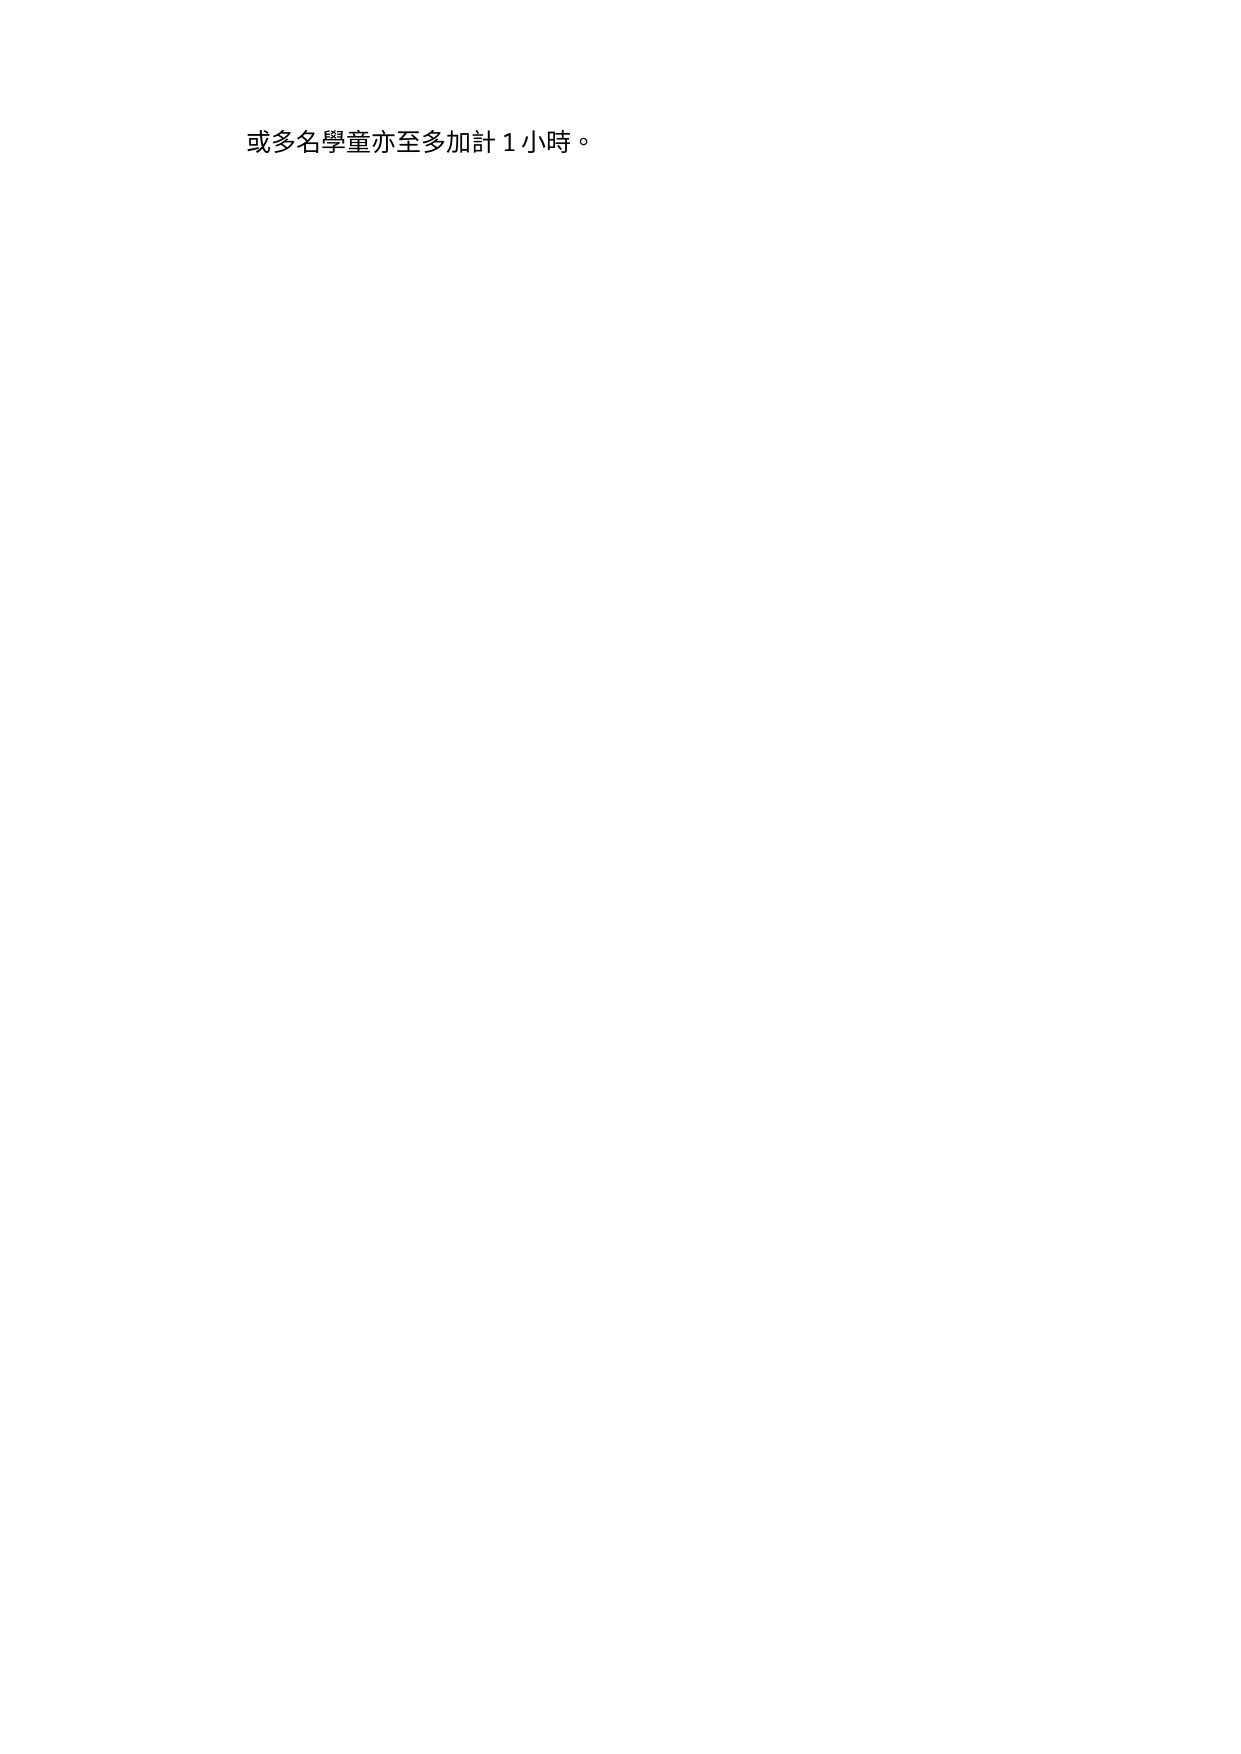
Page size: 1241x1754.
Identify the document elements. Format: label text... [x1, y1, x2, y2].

text 或多名學童亦至多加計1小時。 [221, 118, 1122, 160]
